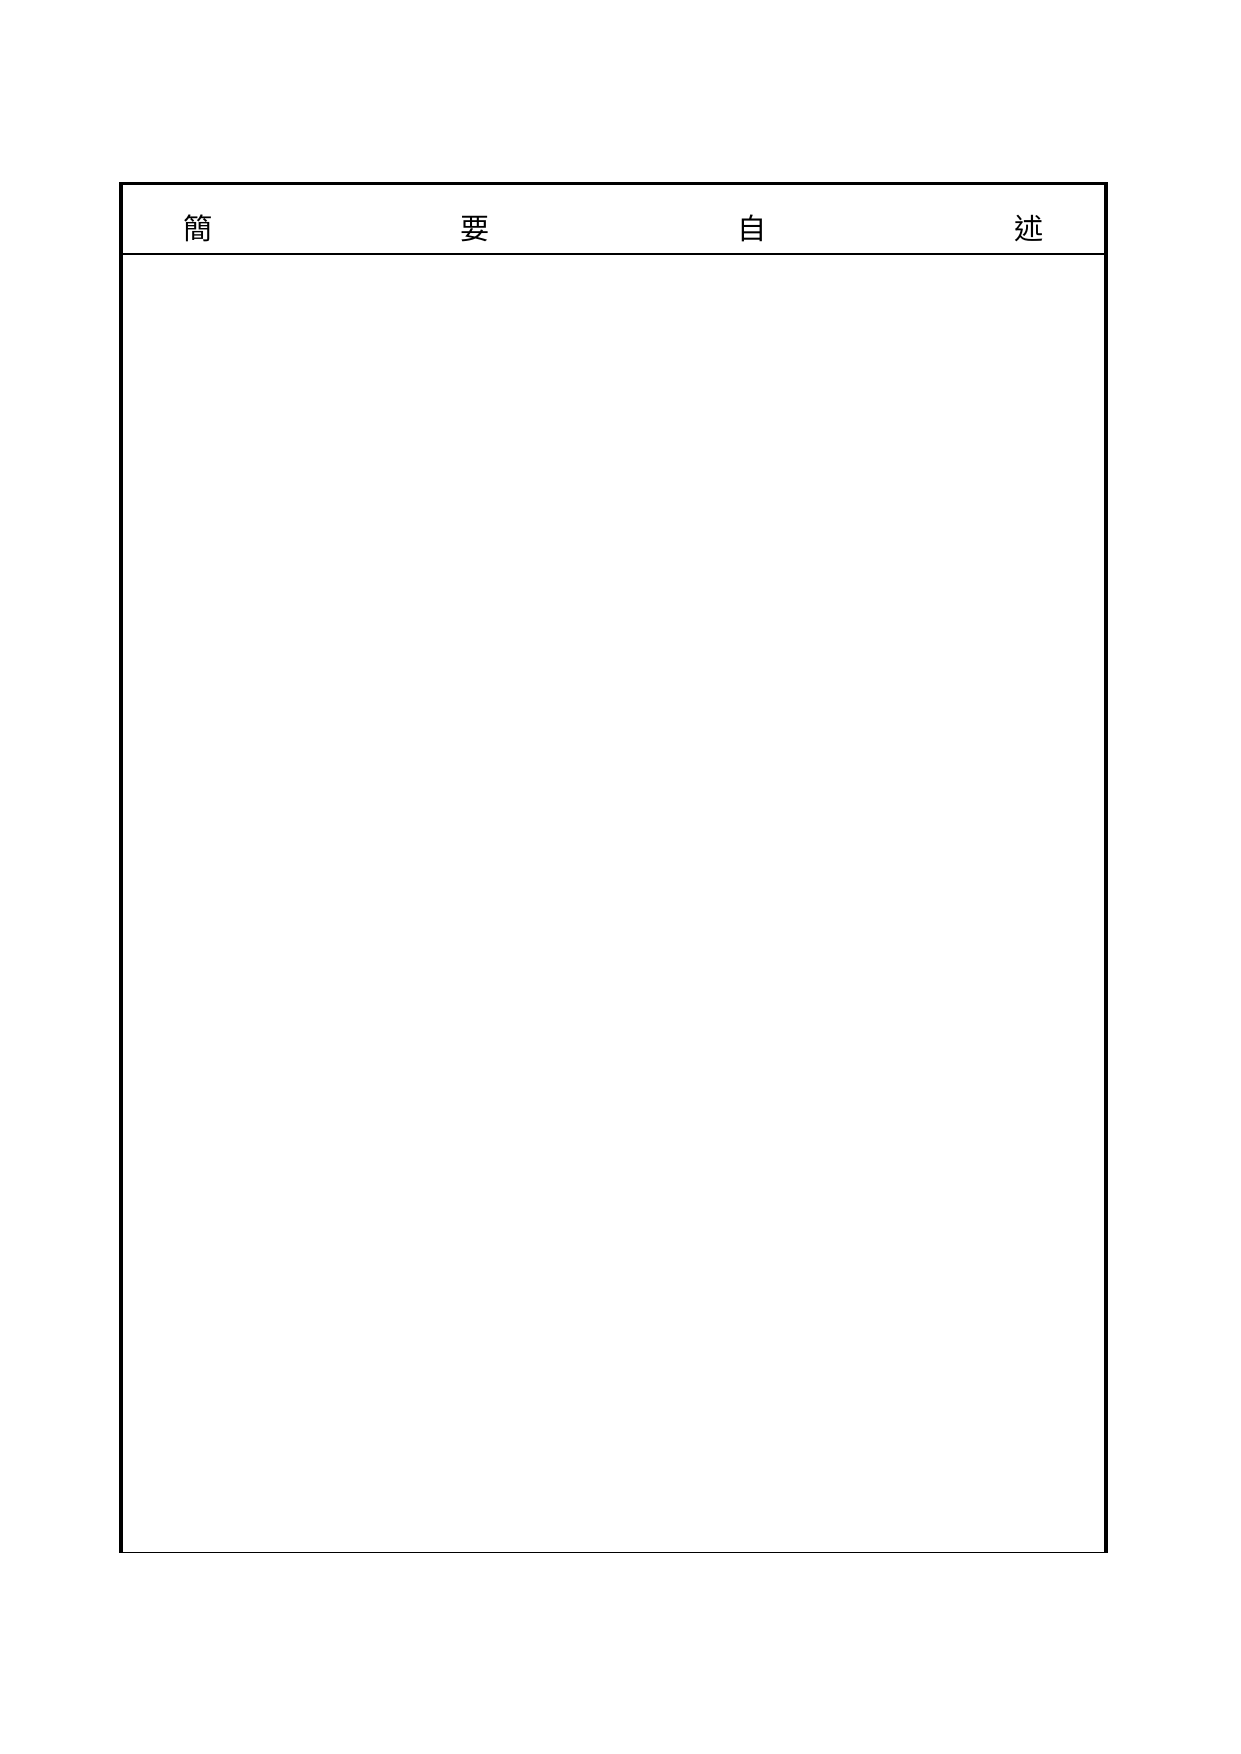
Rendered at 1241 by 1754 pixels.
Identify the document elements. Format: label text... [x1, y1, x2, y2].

table_cell [123, 255, 1104, 1552]
table_header 簡 要 自 述 [123, 185, 1104, 253]
